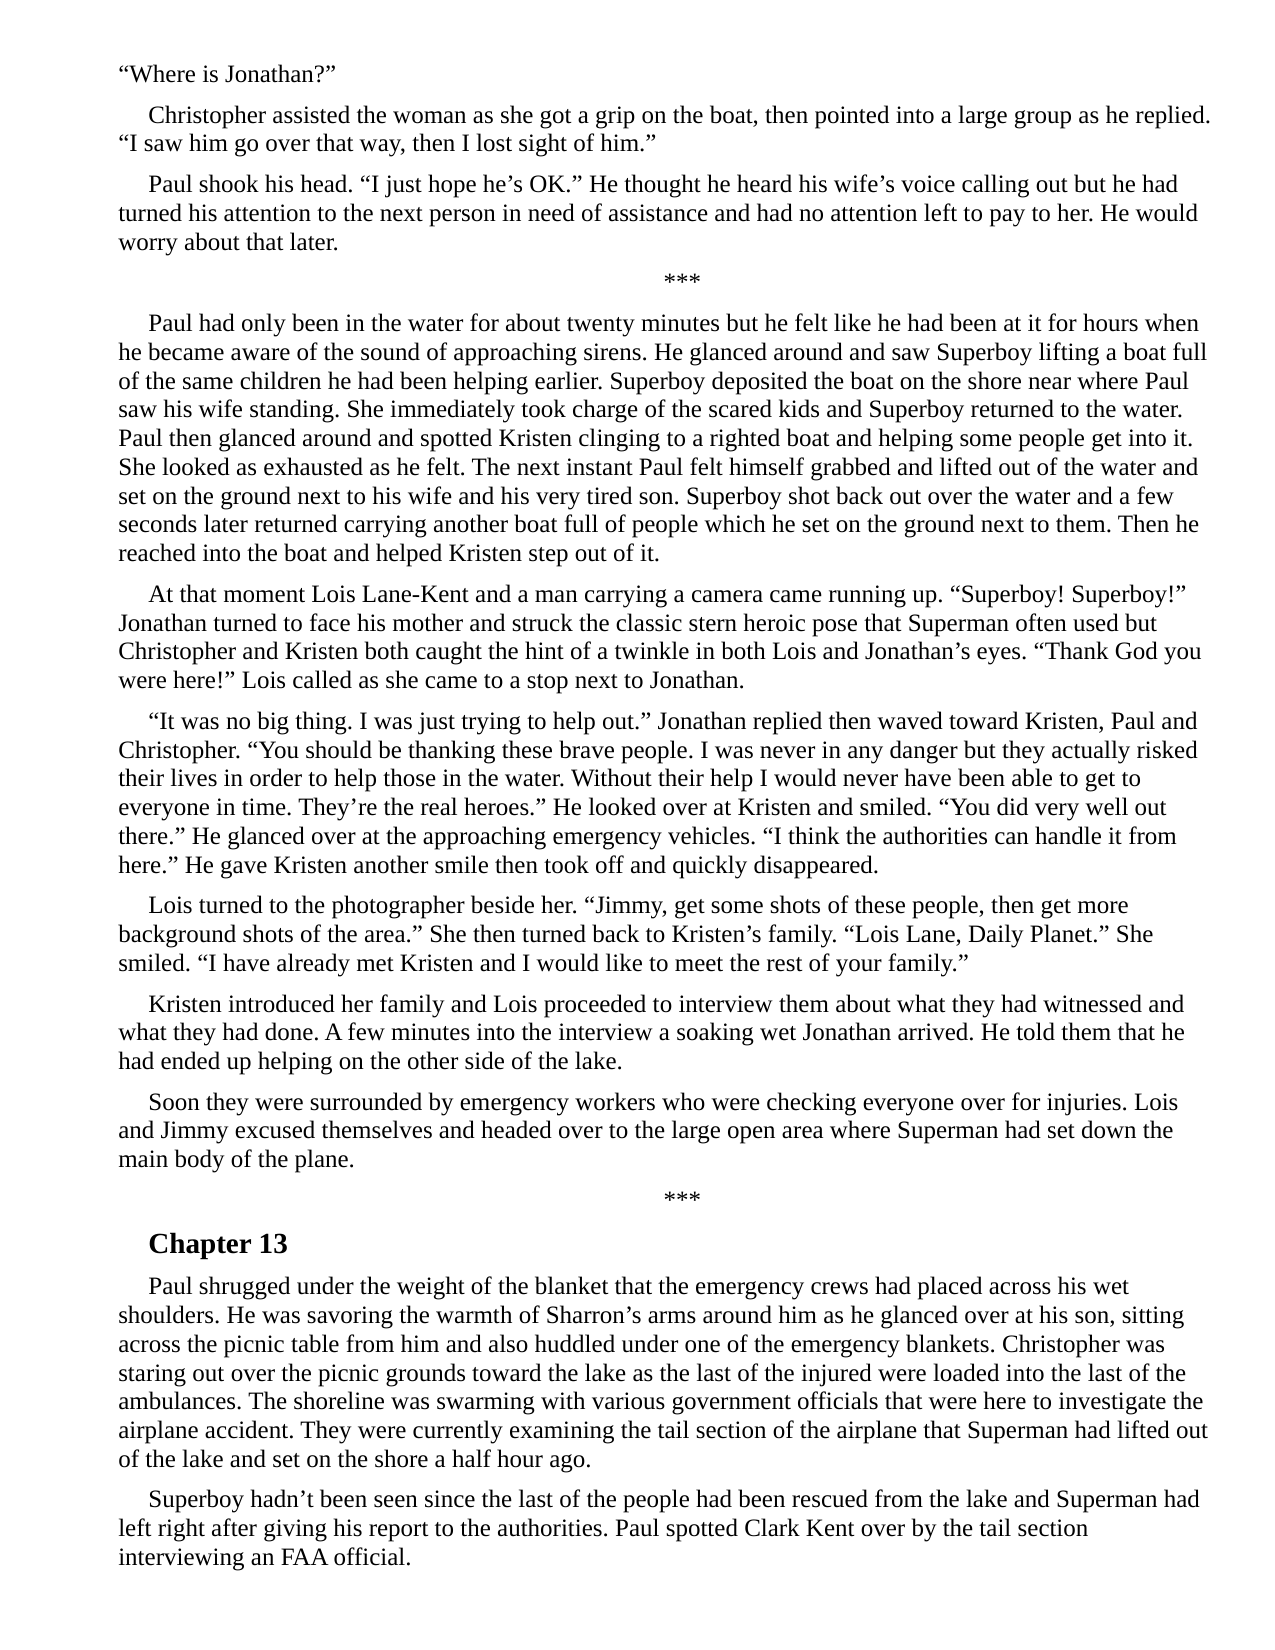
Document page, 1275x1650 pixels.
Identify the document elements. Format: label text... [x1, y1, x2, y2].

text *** [118, 267, 1216, 296]
text Superboy hadn’t been seen since the last of the people had been rescued from the lake and Superman had left right after giving his report to the authorities. Paul spotted Clark Kent over by the tail section interviewing an FAA official. [118, 1484, 1216, 1571]
text Paul had only been in the water for about twenty minutes but he felt like he had been at it for hours when he became aware of the sound of approaching sirens. He glanced around and saw Superboy lifting a boat full of the same children he had been helping earlier. Superboy deposited the boat on the shore near where Paul saw his wife standing. She immediately took charge of the scared kids and Superboy returned to the water. Paul then glanced around and spotted Kristen clinging to a righted boat and helping some people get into it. She looked as exhausted as he felt. The next instant Paul felt himself grabbed and lifted out of the water and set on the ground next to his wife and his very tired son. Superboy shot back out over the water and a few seconds later returned carrying another boat full of people which he set on the ground next to them. Then he reached into the boat and helped Kristen step out of it. [118, 308, 1216, 567]
text Lois turned to the photographer beside her. “Jimmy, get some shots of these people, then get more background shots of the area.” She then turned back to Kristen’s family. “Lois Lane, Daily Planet.” She smiled. “I have already met Kristen and I would like to meet the rest of your family.” [118, 890, 1216, 977]
text *** [118, 1185, 1216, 1214]
text Christopher assisted the woman as she got a grip on the boat, then pointed into a large group as he replied. “I saw him go over that way, then I lost sight of him.” [118, 100, 1216, 157]
text Kristen introduced her family and Lois proceeded to interview them about what they had witnessed and what they had done. A few minutes into the interview a soaking wet Jonathan arrived. He told them that he had ended up helping on the other side of the lake. [118, 989, 1216, 1075]
text Soon they were surrounded by emergency workers who were checking everyone over for injuries. Lois and Jimmy excused themselves and headed over to the large open area where Superman had set down the main body of the plane. [118, 1087, 1216, 1173]
subtitle Chapter 13 [118, 1226, 1216, 1259]
text “It was no big thing. I was just trying to help out.” Jonathan replied then waved toward Kristen, Paul and Christopher. “You should be thanking these brave people. I was never in any danger but they actually risked their lives in order to help those in the water. Without their help I would never have been able to get to everyone in time. They’re the real heroes.” He looked over at Kristen and smiled. “You did very well out there.” He glanced over at the approaching emergency vehicles. “I think the authorities can handle it from here.” He gave Kristen another smile then took off and quickly disappeared. [118, 706, 1216, 878]
text At that moment Lois Lane-Kent and a man carrying a camera came running up. “Superboy! Superboy!” Jonathan turned to face his mother and struck the classic stern heroic pose that Superman often used but Christopher and Kristen both caught the hint of a twinkle in both Lois and Jonathan’s eyes. “Thank God you were here!” Lois called as she came to a stop next to Jonathan. [118, 579, 1216, 694]
text Paul shook his head. “I just hope he’s OK.” He thought he heard his wife’s voice calling out but he had turned his attention to the next person in need of assistance and had no attention left to pay to her. He would worry about that later. [118, 169, 1216, 256]
text Paul shrugged under the weight of the blanket that the emergency crews had placed across his wet shoulders. He was savoring the warmth of Sharron’s arms around him as he glanced over at his son, sitting across the picnic table from him and also huddled under one of the emergency blankets. Christopher was staring out over the picnic grounds toward the lake as the last of the injured were loaded into the last of the ambulances. The shoreline was swarming with various government officials that were here to investigate the airplane accident. They were currently examining the tail section of the airplane that Superman had lifted out of the lake and set on the shore a half hour ago. [118, 1271, 1216, 1473]
text “Where is Jonathan?” [118, 59, 1216, 88]
